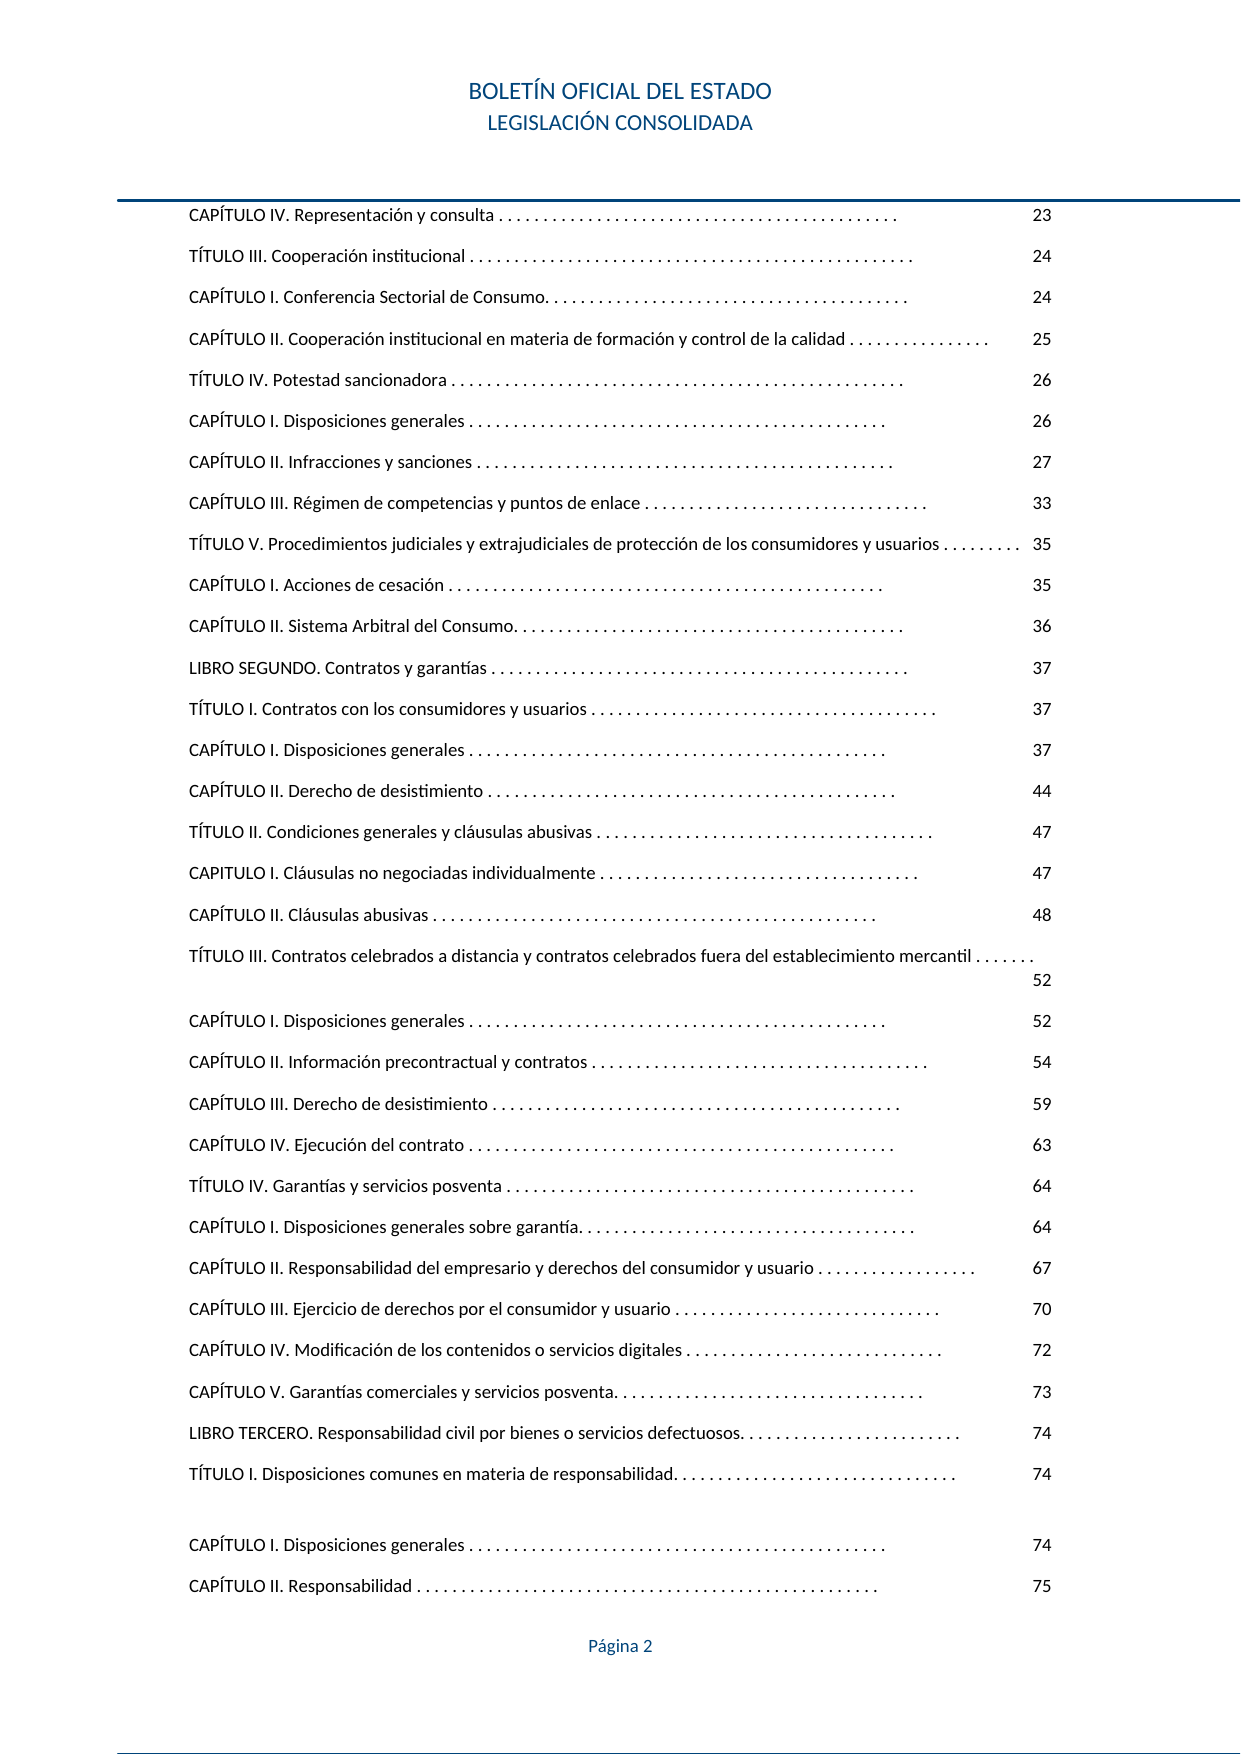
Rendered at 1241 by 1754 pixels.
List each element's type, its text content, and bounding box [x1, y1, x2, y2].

text TÍTULO IV. Potestad sancionadora . . . . . . . . . . . . . . . . . . . . . . . . . . . . . . . . . . . . . . . . . . . . . . . . . . . 26 [189, 368, 1051, 391]
text CAPÍTULO I. Disposiciones generales . . . . . . . . . . . . . . . . . . . . . . . . . . . . . . . . . . . . . . . . . . . . . . . 26 [189, 409, 1051, 432]
text TÍTULO I. Disposiciones comunes en materia de responsabilidad. . . . . . . . . . . . . . . . . . . . . . . . . . . . . . . . 74 [189, 1462, 1051, 1485]
text CAPÍTULO IV. Representación y consulta . . . . . . . . . . . . . . . . . . . . . . . . . . . . . . . . . . . . . . . . . . . . . 23 [189, 202, 1051, 226]
text CAPÍTULO I. Disposiciones generales . . . . . . . . . . . . . . . . . . . . . . . . . . . . . . . . . . . . . . . . . . . . . . . 74 [189, 1533, 1051, 1556]
text TÍTULO IV. Garantías y servicios posventa . . . . . . . . . . . . . . . . . . . . . . . . . . . . . . . . . . . . . . . . . . . . . . 64 [189, 1174, 1051, 1197]
text CAPÍTULO I. Disposiciones generales sobre garantía. . . . . . . . . . . . . . . . . . . . . . . . . . . . . . . . . . . . . . 64 [189, 1215, 1051, 1238]
text CAPÍTULO I. Acciones de cesación . . . . . . . . . . . . . . . . . . . . . . . . . . . . . . . . . . . . . . . . . . . . . . . . . 35 [189, 573, 1051, 596]
text CAPITULO I. Cláusulas no negociadas individualmente . . . . . . . . . . . . . . . . . . . . . . . . . . . . . . . . . . . . 47 [189, 862, 1051, 884]
text CAPÍTULO III. Derecho de desistimiento . . . . . . . . . . . . . . . . . . . . . . . . . . . . . . . . . . . . . . . . . . . . . . 59 [189, 1092, 1051, 1115]
text CAPÍTULO I. Disposiciones generales . . . . . . . . . . . . . . . . . . . . . . . . . . . . . . . . . . . . . . . . . . . . . . . 37 [189, 738, 1051, 761]
text CAPÍTULO II. Derecho de desistimiento . . . . . . . . . . . . . . . . . . . . . . . . . . . . . . . . . . . . . . . . . . . . . . 44 [189, 779, 1051, 802]
text TÍTULO II. Condiciones generales y cláusulas abusivas . . . . . . . . . . . . . . . . . . . . . . . . . . . . . . . . . . . . . . 47 [189, 820, 1051, 843]
text CAPÍTULO IV. Ejecución del contrato . . . . . . . . . . . . . . . . . . . . . . . . . . . . . . . . . . . . . . . . . . . . . . . . 63 [189, 1133, 1051, 1156]
text CAPÍTULO II. Responsabilidad del empresario y derechos del consumidor y usuario . . . . . . . . . . . . . . . . . . 67 [189, 1256, 1051, 1279]
text CAPÍTULO II. Responsabilidad . . . . . . . . . . . . . . . . . . . . . . . . . . . . . . . . . . . . . . . . . . . . . . . . . . . . 75 [189, 1574, 1051, 1597]
text TÍTULO III. Cooperación institucional . . . . . . . . . . . . . . . . . . . . . . . . . . . . . . . . . . . . . . . . . . . . . . . . . . 24 [189, 244, 1051, 267]
text CAPÍTULO V. Garantías comerciales y servicios posventa. . . . . . . . . . . . . . . . . . . . . . . . . . . . . . . . . . . 73 [189, 1380, 1051, 1403]
text LIBRO SEGUNDO. Contratos y garantías . . . . . . . . . . . . . . . . . . . . . . . . . . . . . . . . . . . . . . . . . . . . . . . 37 [189, 656, 1051, 679]
text CAPÍTULO II. Infracciones y sanciones . . . . . . . . . . . . . . . . . . . . . . . . . . . . . . . . . . . . . . . . . . . . . . . 27 [189, 450, 1051, 473]
text CAPÍTULO III. Ejercicio de derechos por el consumidor y usuario . . . . . . . . . . . . . . . . . . . . . . . . . . . . . . 70 [189, 1297, 1051, 1320]
text CAPÍTULO I. Conferencia Sectorial de Consumo. . . . . . . . . . . . . . . . . . . . . . . . . . . . . . . . . . . . . . . . . 24 [189, 286, 1051, 308]
text CAPÍTULO II. Cooperación institucional en materia de formación y control de la calidad . . . . . . . . . . . . . . . . 25 [189, 327, 1051, 349]
text TÍTULO III. Contratos celebrados a distancia y contratos celebrados fuera del establecimiento mercantil . . . . . . . 52 [189, 944, 1051, 991]
text CAPÍTULO II. Información precontractual y contratos . . . . . . . . . . . . . . . . . . . . . . . . . . . . . . . . . . . . . . 54 [189, 1051, 1051, 1073]
text LIBRO TERCERO. Responsabilidad civil por bienes o servicios defectuosos. . . . . . . . . . . . . . . . . . . . . . . . . 74 [189, 1421, 1051, 1444]
text CAPÍTULO I. Disposiciones generales . . . . . . . . . . . . . . . . . . . . . . . . . . . . . . . . . . . . . . . . . . . . . . . 52 [189, 1009, 1051, 1032]
text CAPÍTULO IV. Modificación de los contenidos o servicios digitales . . . . . . . . . . . . . . . . . . . . . . . . . . . . . 72 [189, 1339, 1051, 1362]
text CAPÍTULO III. Régimen de competencias y puntos de enlace . . . . . . . . . . . . . . . . . . . . . . . . . . . . . . . . 33 [189, 491, 1051, 514]
text CAPÍTULO II. Sistema Arbitral del Consumo. . . . . . . . . . . . . . . . . . . . . . . . . . . . . . . . . . . . . . . . . . . . 36 [189, 615, 1051, 638]
text CAPÍTULO II. Cláusulas abusivas . . . . . . . . . . . . . . . . . . . . . . . . . . . . . . . . . . . . . . . . . . . . . . . . . . 48 [189, 903, 1051, 926]
text TÍTULO V. Procedimientos judiciales y extrajudiciales de protección de los consumidores y usuarios . . . . . . . . . 35 [189, 532, 1051, 555]
text TÍTULO I. Contratos con los consumidores y usuarios . . . . . . . . . . . . . . . . . . . . . . . . . . . . . . . . . . . . . . . 37 [189, 697, 1051, 720]
